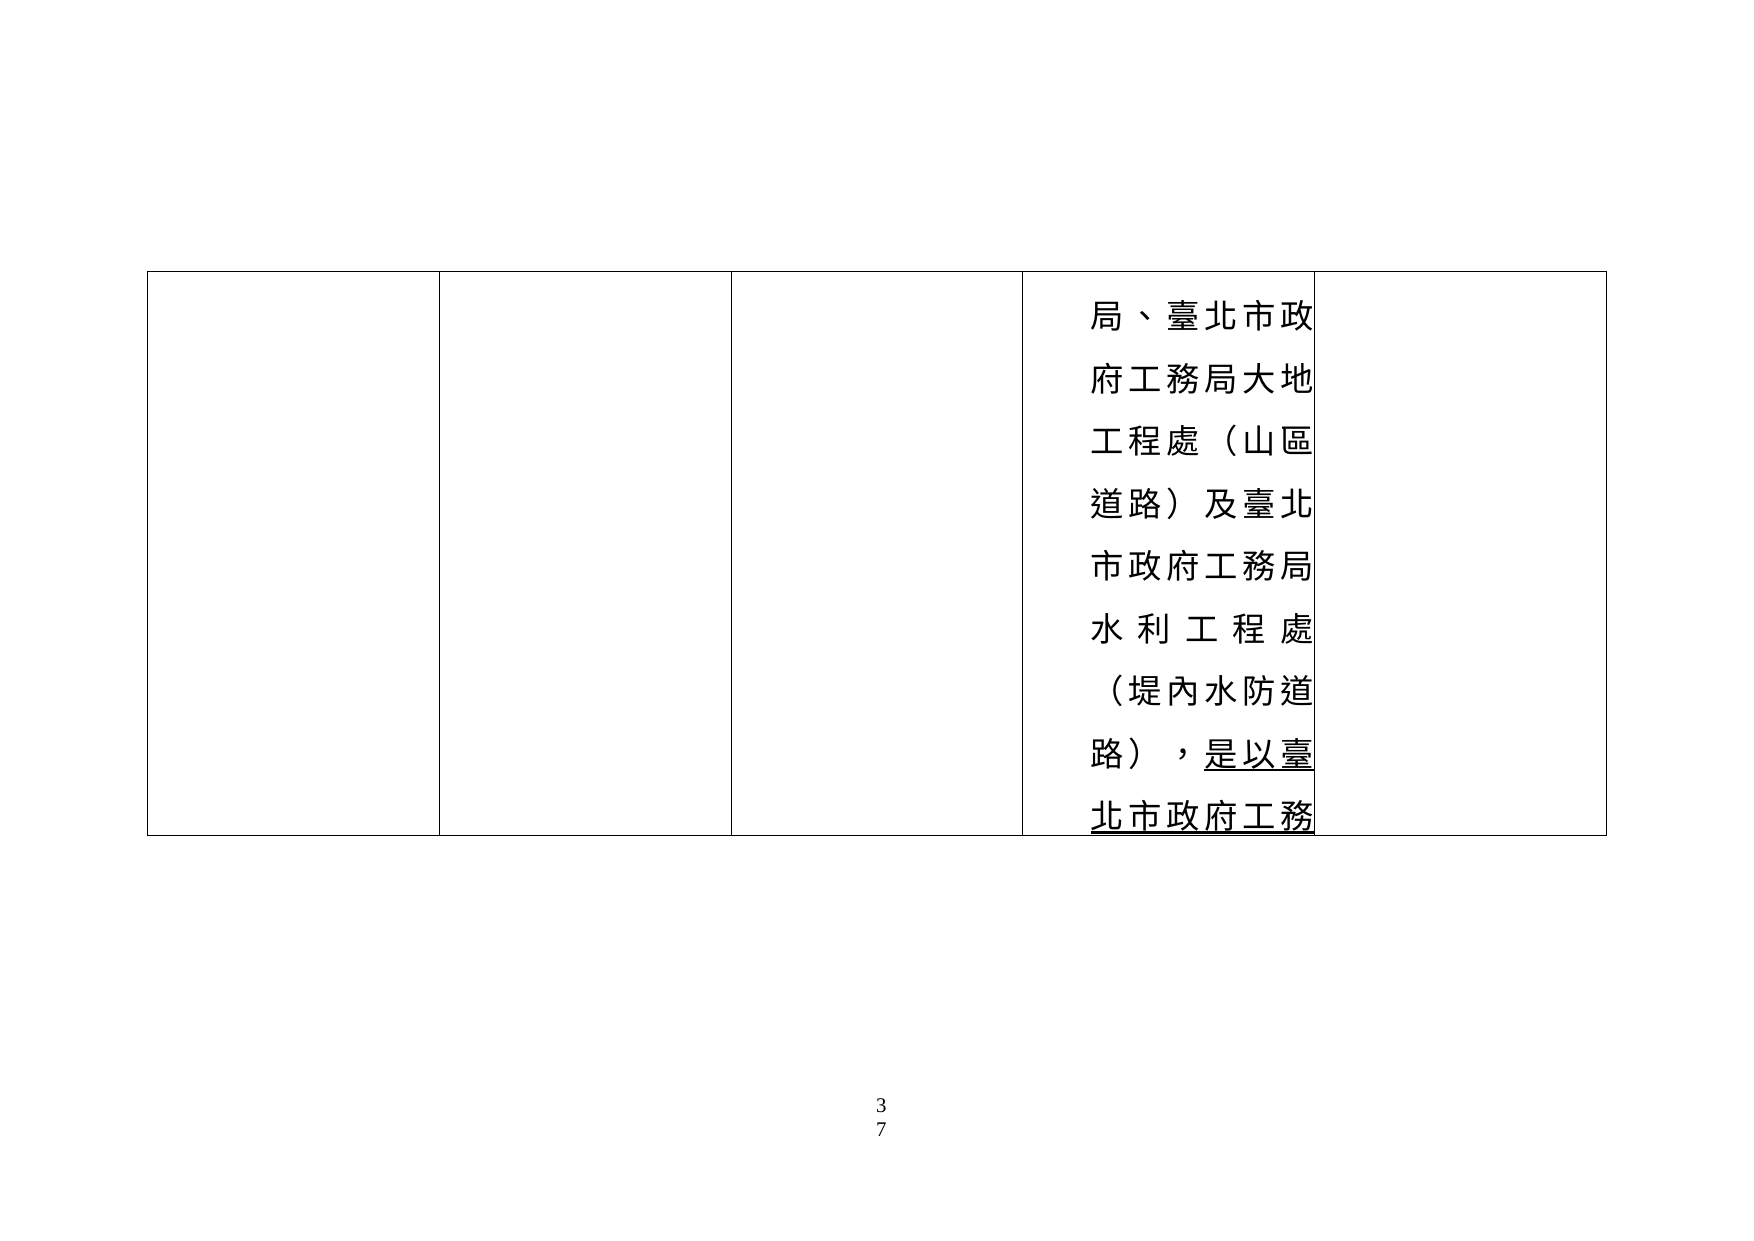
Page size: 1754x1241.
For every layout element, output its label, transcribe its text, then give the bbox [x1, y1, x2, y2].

table_cell 局、臺北市政府工務局大地工程處（山區道路）及臺北市政府工務局水利工程處（堤內水防道路），是以臺北市政府工務 [1023, 272, 1314, 835]
table_cell 第四條 公私機構因建設需要移動、挖除或覆蓋樁位及控制點時，應經都發局同意並繳納重建工料費用後，始得為之，其重建工料費用如下： 一、樁位之重建： (一)測設並埋石者：每點五千五百元。 (二)測設並埋鋼標者：每點三千元。 二、控制點之重建：每點五千五百元。 前項樁位或控制點之重建涉及埋石作業，須依臺北市道路挖掘各項費用收費標準規定繳納之各項費用，由公私機構負擔。 [148, 272, 439, 835]
table_cell 第四條 經都發局同意移動、挖除或覆蓋樁位及控制點，其重建工料費用如下： 一、樁位之重建： (一)測設並埋石者：每點新臺幣五千五百元。 (二)測設並埋鋼標者：每點新臺幣三千元。 二、控制點之重建：每點新臺幣五千五百元。 前項重建樁位或控制點涉及埋石作業，須依臺北市道路挖掘各項費用收費標準規定繳納之各項費用由公私機構負擔。 [440, 272, 731, 835]
table_cell [1315, 272, 1606, 835]
table_cell 第六條 公私機關（構）因建設須移動、挖除或覆蓋樁位時，應洽主管機關同意，並繳納重建樁位工料費用（以下簡稱工料費），測設並埋石者，每點新臺幣五千五百元；測設並埋鋼標者，每點新臺幣三千元。未經主管機關同意，擅自移動、挖除或覆蓋者，主管機關得依測設並埋石計費向該機關（構）追繳工料費。 前項埋石作業須繳納挖掘道路之行政規費，由主管機關依臺北市道路挖掘行政規費及保證金收費標準代收彙繳臺北市政府工務局新建工程處。 [732, 272, 1022, 835]
